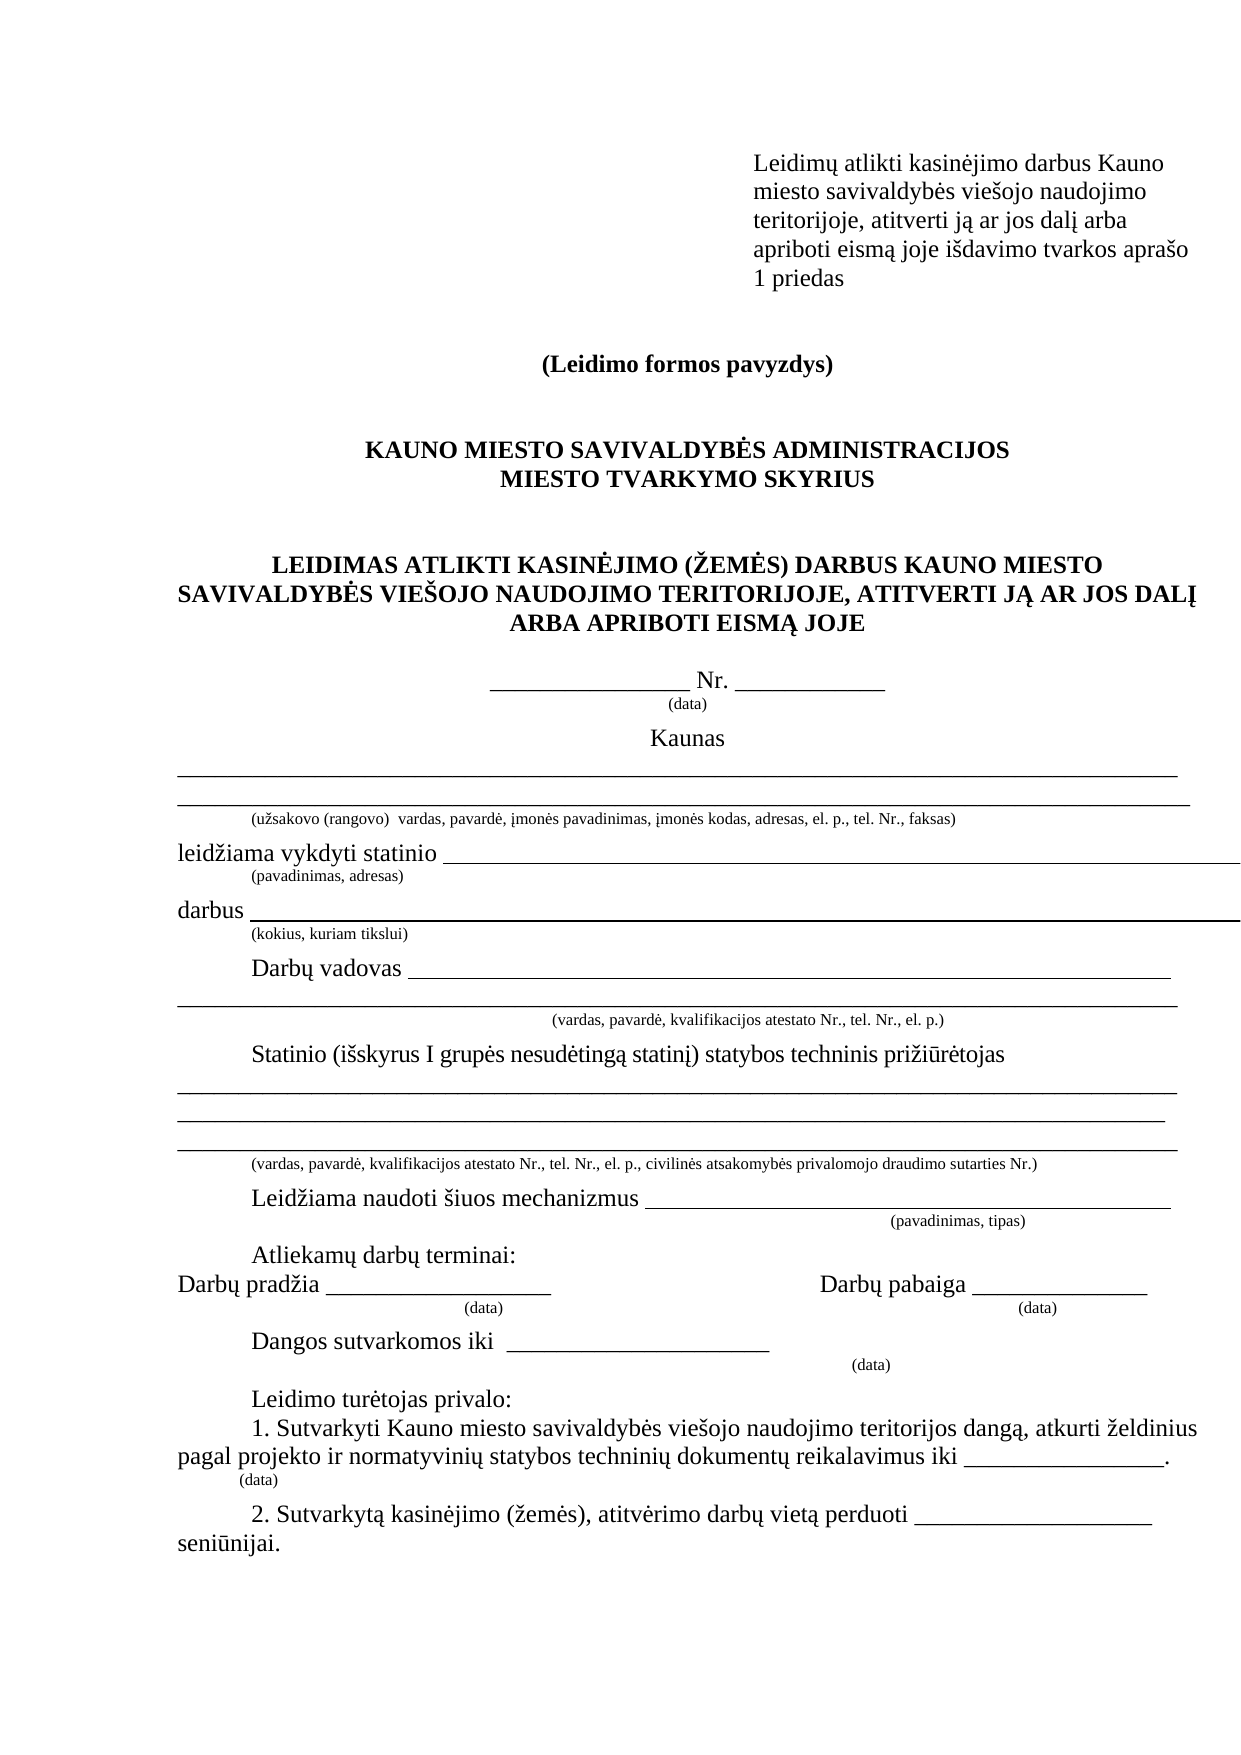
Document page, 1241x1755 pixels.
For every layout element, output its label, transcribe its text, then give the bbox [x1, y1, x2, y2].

text ________________________________________________________________________________ [177, 751, 1198, 780]
text 1. Sutvarkyti Kauno miesto savivaldybės viešojo naudojimo teritorijos dangą, atkurti želdinius pagal projekto ir normatyvinių statybos techninių dokumentų reikalavimus iki ________________. [177, 1413, 1198, 1470]
text darbus [177, 895, 1198, 924]
text (pavadinimas, tipas) [177, 1211, 1198, 1240]
text miesto savivaldybės viešojo naudojimo [753, 176, 1198, 205]
text __________________________________________________________________________________ [177, 1068, 1198, 1096]
text (data) [177, 1470, 1198, 1499]
text Statinio (išskyrus I grupės nesudėtingą statinį) statybos techninis prižiūrėtojas [177, 1039, 1198, 1068]
text _________________________________________________________________________________ [177, 780, 1198, 809]
text leidžiama vykdyti statinio [177, 838, 1198, 866]
text ________________________________________________________________________________ [177, 981, 1198, 1010]
text teritorijoje, atitverti ją ar jos dalį arba [753, 205, 1198, 234]
text (data) [177, 1355, 1198, 1384]
text (vardas, pavardė, kvalifikacijos atestato Nr., tel. Nr., el. p.) [177, 1010, 1198, 1039]
text KAUNO MIESTO SAVIVALDYBĖS ADMINISTRACIJOS [177, 435, 1198, 464]
text ________________ Nr. ____________ [177, 665, 1198, 694]
text Leidžiama naudoti šiuos mechanizmus [177, 1183, 1198, 1211]
text (kokius, kuriam tikslui) [177, 924, 1198, 953]
text (užsakovo (rangovo) vardas, pavardė, įmonės pavadinimas, įmonės kodas, adresas, el. p., tel. Nr., faksas) [177, 809, 1198, 838]
text (data) [177, 694, 1198, 723]
text (data) (data) [177, 1298, 1198, 1326]
text _______________________________________________________________________________ [177, 1096, 1198, 1125]
text ________________________________________________________________________________ [177, 1125, 1198, 1154]
text Darbų pradžia __________________ Darbų pabaiga ______________ [177, 1269, 1198, 1298]
text Darbų vadovas [177, 953, 1198, 981]
text seniūnijai. [177, 1528, 1198, 1556]
text (pavadinimas, adresas) [177, 866, 1198, 895]
text Dangos sutvarkomos iki _____________________ [177, 1326, 1198, 1355]
text Kaunas [177, 723, 1198, 751]
text (Leidimo formos pavyzdys) [177, 349, 1198, 378]
text LEIDIMAS ATLIKTI KASINĖJIMO (ŽEMĖS) DARBUS KAUNO MIESTO SAVIVALDYBĖS VIEŠOJO NAUDOJIMO TERITORIJOJE, ATITVERTI JĄ AR JOS DALĮ ARBA APRIBOTI EISMĄ JOJE [177, 550, 1198, 636]
text 1 priedas [753, 263, 1198, 291]
text apriboti eismą joje išdavimo tvarkos aprašo [753, 234, 1198, 263]
text Atliekamų darbų terminai: [177, 1240, 1198, 1269]
text MIESTO TVARKYMO SKYRIUS [177, 464, 1198, 493]
text Leidimų atlikti kasinėjimo darbus Kauno [753, 148, 1198, 176]
text (vardas, pavardė, kvalifikacijos atestato Nr., tel. Nr., el. p., civilinės atsakomybės privalomojo draudimo sutarties Nr.) [177, 1154, 1198, 1183]
text Leidimo turėtojas privalo: [177, 1384, 1198, 1413]
text 2. Sutvarkytą kasinėjimo (žemės), atitvėrimo darbų vietą perduoti ___________________ [177, 1499, 1198, 1528]
